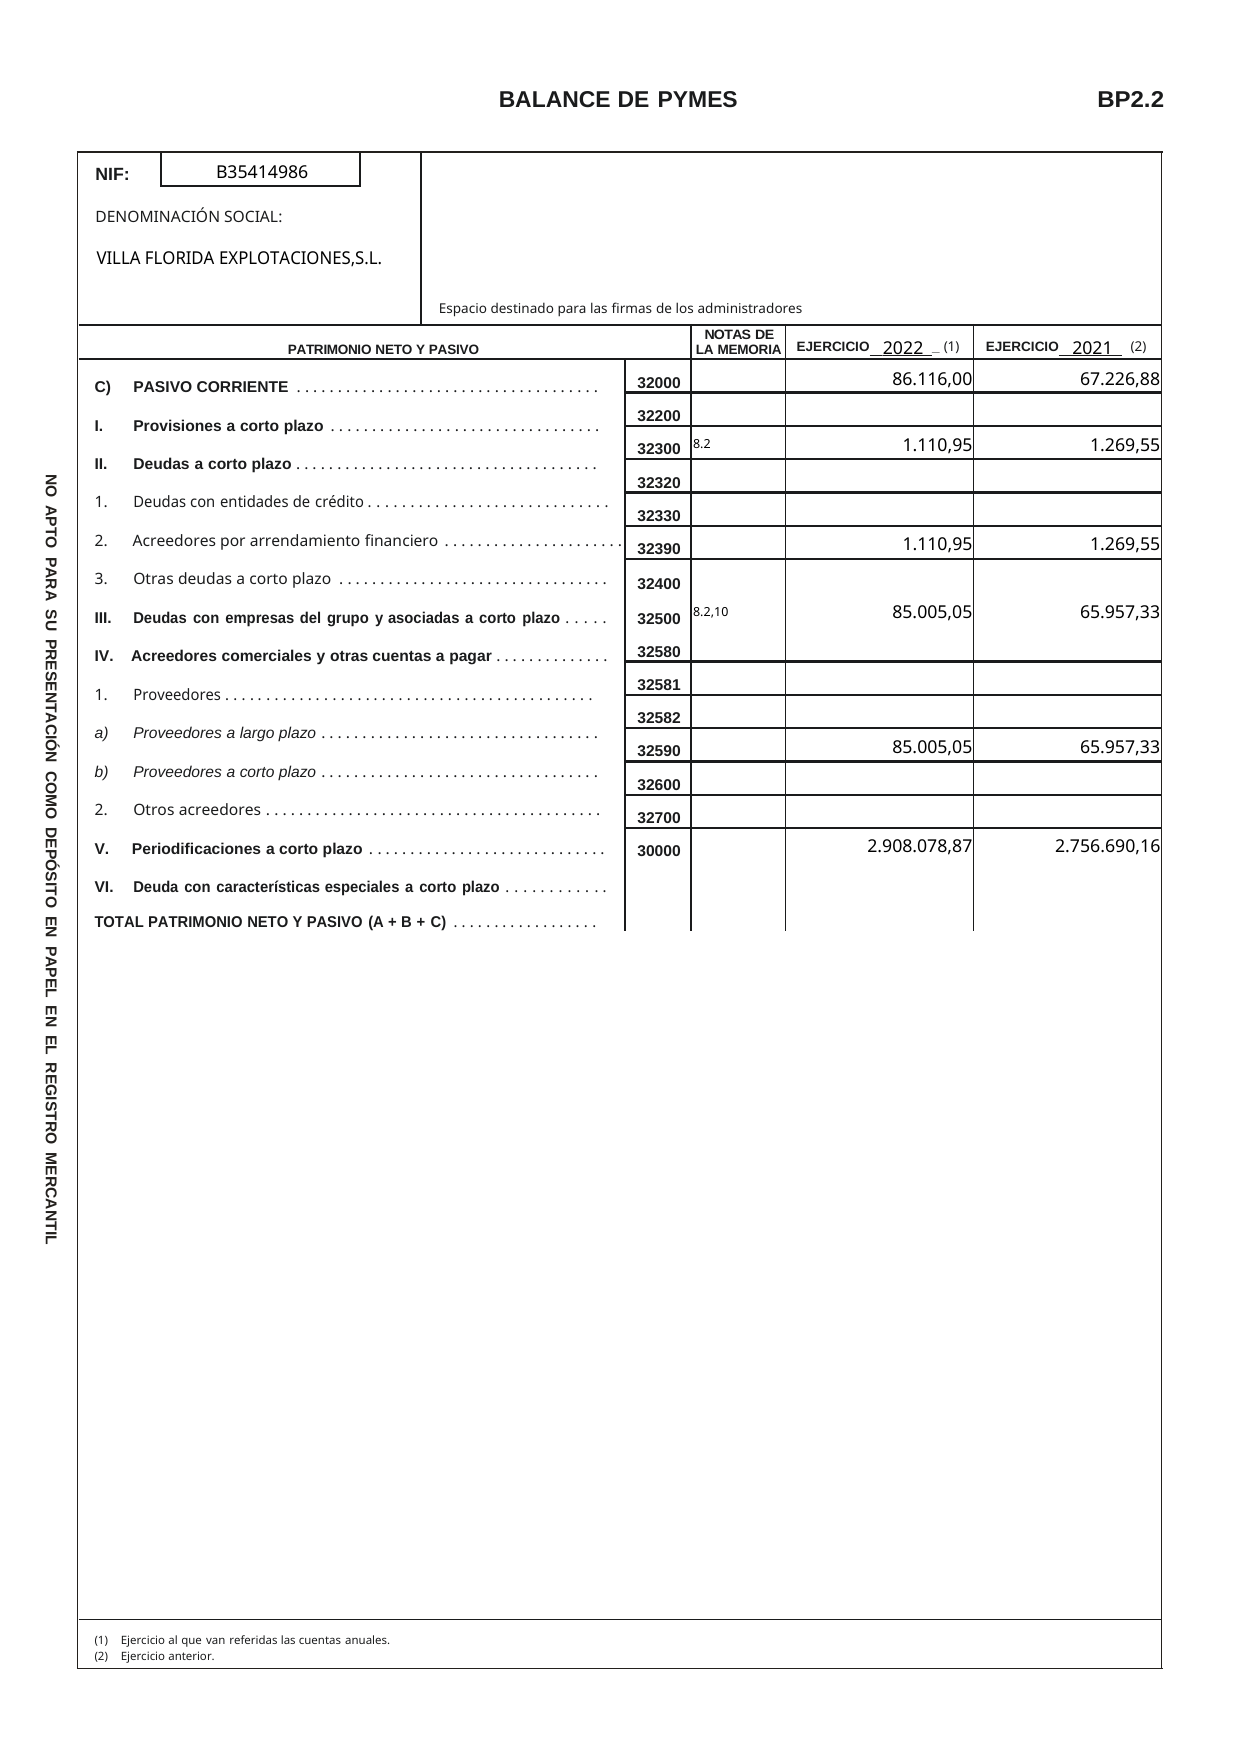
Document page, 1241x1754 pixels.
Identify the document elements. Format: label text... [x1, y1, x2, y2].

table_header NIF: [78, 153, 160, 185]
table_cell 32390 [626, 527, 690, 558]
table_cell [692, 360, 785, 391]
table_cell 32200 [626, 394, 690, 425]
table_cell EJERCICIO 2021 (2) [974, 326, 1161, 358]
text NO APTO PARA SU PRESENTACIÓN COMO DEPÓSITO EN PAPEL EN EL REGISTRO MERCANTIL [42, 474, 61, 1249]
table_cell [974, 763, 1161, 794]
table_cell 32590 [626, 729, 690, 760]
table_cell 85.005,05 [786, 729, 973, 760]
table_cell [692, 394, 785, 425]
table_cell [786, 696, 973, 727]
table_cell [786, 494, 973, 525]
table_cell 85.005,05 [786, 560, 973, 660]
table_cell [786, 460, 973, 491]
table_cell 32000 [626, 360, 690, 391]
table_cell [974, 460, 1161, 491]
table_cell [692, 663, 785, 694]
table_cell 8.2 [692, 427, 785, 458]
table_cell 32320 [626, 460, 690, 491]
table_cell 32600 [626, 763, 690, 794]
table_cell C) PASIVO CORRIENTE . . . . . . . . . . . . . . . . . . . . . . . . . . . . . . . . . . . . . I. Provisiones a corto plazo . . . . . . . . . . . . . . . . . . . . . . . . . . . . . . . . . II. Deudas a corto plazo . . . . . . . . . . . . . . . . . . . . . . . . . . . . . . . . . . . . . 1. Deudas con entidades de crédito . . . . . . . . . . . . . . . . . . . . . . . . . . . . . 2. Acreedores por arrendamiento financiero . . . . . . . . . . . . . . . . . . . . . . 3. Otras deudas a corto plazo . . . . . . . . . . . . . . . . . . . . . . . . . . . . . . . . . Deudas con empresas del grupo y asociadas a corto plazo . . . . . Acreedores comerciales y otras cuentas a pagar . . . . . . . . . . . . . . 1. Proveedores . . . . . . . . . . . . . . . . . . . . . . . . . . . . . . . . . . . . . . . . . . . . . a) Proveedores a largo plazo . . . . . . . . . . . . . . . . . . . . . . . . . . . . . . . . . . b) Proveedores a corto plazo . . . . . . . . . . . . . . . . . . . . . . . . . . . . . . . . . . 2. Otros acreedores . . . . . . . . . . . . . . . . . . . . . . . . . . . . . . . . . . . . . . . . . Periodificaciones a corto plazo . . . . . . . . . . . . . . . . . . . . . . . . . . . . . Deuda con características especiales a corto plazo . . . . . . . . . . . . TOTAL PATRIMONIO NETO Y PASIVO (A + B + C) . . . . . . . . . . . . . . . . . . [78, 359, 624, 931]
table_cell [692, 763, 785, 794]
table_cell 67.226,88 [974, 360, 1161, 391]
table_cell [78, 931, 1161, 1619]
table_cell 32581 [626, 663, 690, 694]
table_cell 32582 [626, 696, 690, 727]
table_cell 1.269,55 [974, 527, 1161, 558]
table_cell [974, 394, 1161, 425]
table_cell [692, 796, 785, 827]
table_cell [974, 796, 1161, 827]
table_cell [692, 460, 785, 491]
table_cell [692, 494, 785, 525]
table_cell [974, 663, 1161, 694]
table_cell [974, 494, 1161, 525]
table_cell [786, 763, 973, 794]
table_header [361, 153, 420, 185]
table_cell 65.957,33 [974, 560, 1161, 660]
table_cell 1.269,55 [974, 427, 1161, 458]
table_cell 1.110,95 [786, 527, 973, 558]
table_cell 86.116,00 [786, 360, 973, 391]
table_cell 65.957,33 [974, 729, 1161, 760]
table_cell [692, 729, 785, 760]
text BALANCE DE PYMES BP2.2 [498, 86, 1180, 112]
table_cell 8.2,10 [692, 560, 785, 660]
table_cell DENOMINACIÓN SOCIAL: VILLA FLORIDA EXPLOTACIONES,S.L. [78, 185, 420, 324]
table_cell 1.110,95 [786, 427, 973, 458]
table_cell Ejercicio al que van referidas las cuentas anuales. Ejercicio anterior. [78, 1620, 1161, 1668]
table_cell [692, 829, 785, 931]
table_cell 2.908.078,87 [786, 829, 973, 931]
table_cell [692, 527, 785, 558]
table_cell [786, 394, 973, 425]
table_cell 2.756.690,16 [974, 829, 1161, 931]
table_header B35414986 [162, 153, 359, 185]
table_cell [974, 696, 1161, 727]
table_cell 32400 32500 32580 [626, 560, 690, 660]
table_cell NOTAS DE LA MEMORIA [692, 326, 785, 358]
table_cell 32330 [626, 494, 690, 525]
table_cell 32300 [626, 427, 690, 458]
table_cell EJERCICIO 2022 _ (1) [786, 326, 973, 358]
table_cell [786, 796, 973, 827]
table_header Espacio destinado para las firmas de los administradores [422, 153, 1161, 324]
table_cell [786, 663, 973, 694]
table_cell [692, 696, 785, 727]
table_cell 30000 [626, 829, 690, 931]
table_cell PATRIMONIO NETO Y PASIVO [78, 325, 690, 358]
table_cell 32700 [626, 796, 690, 827]
